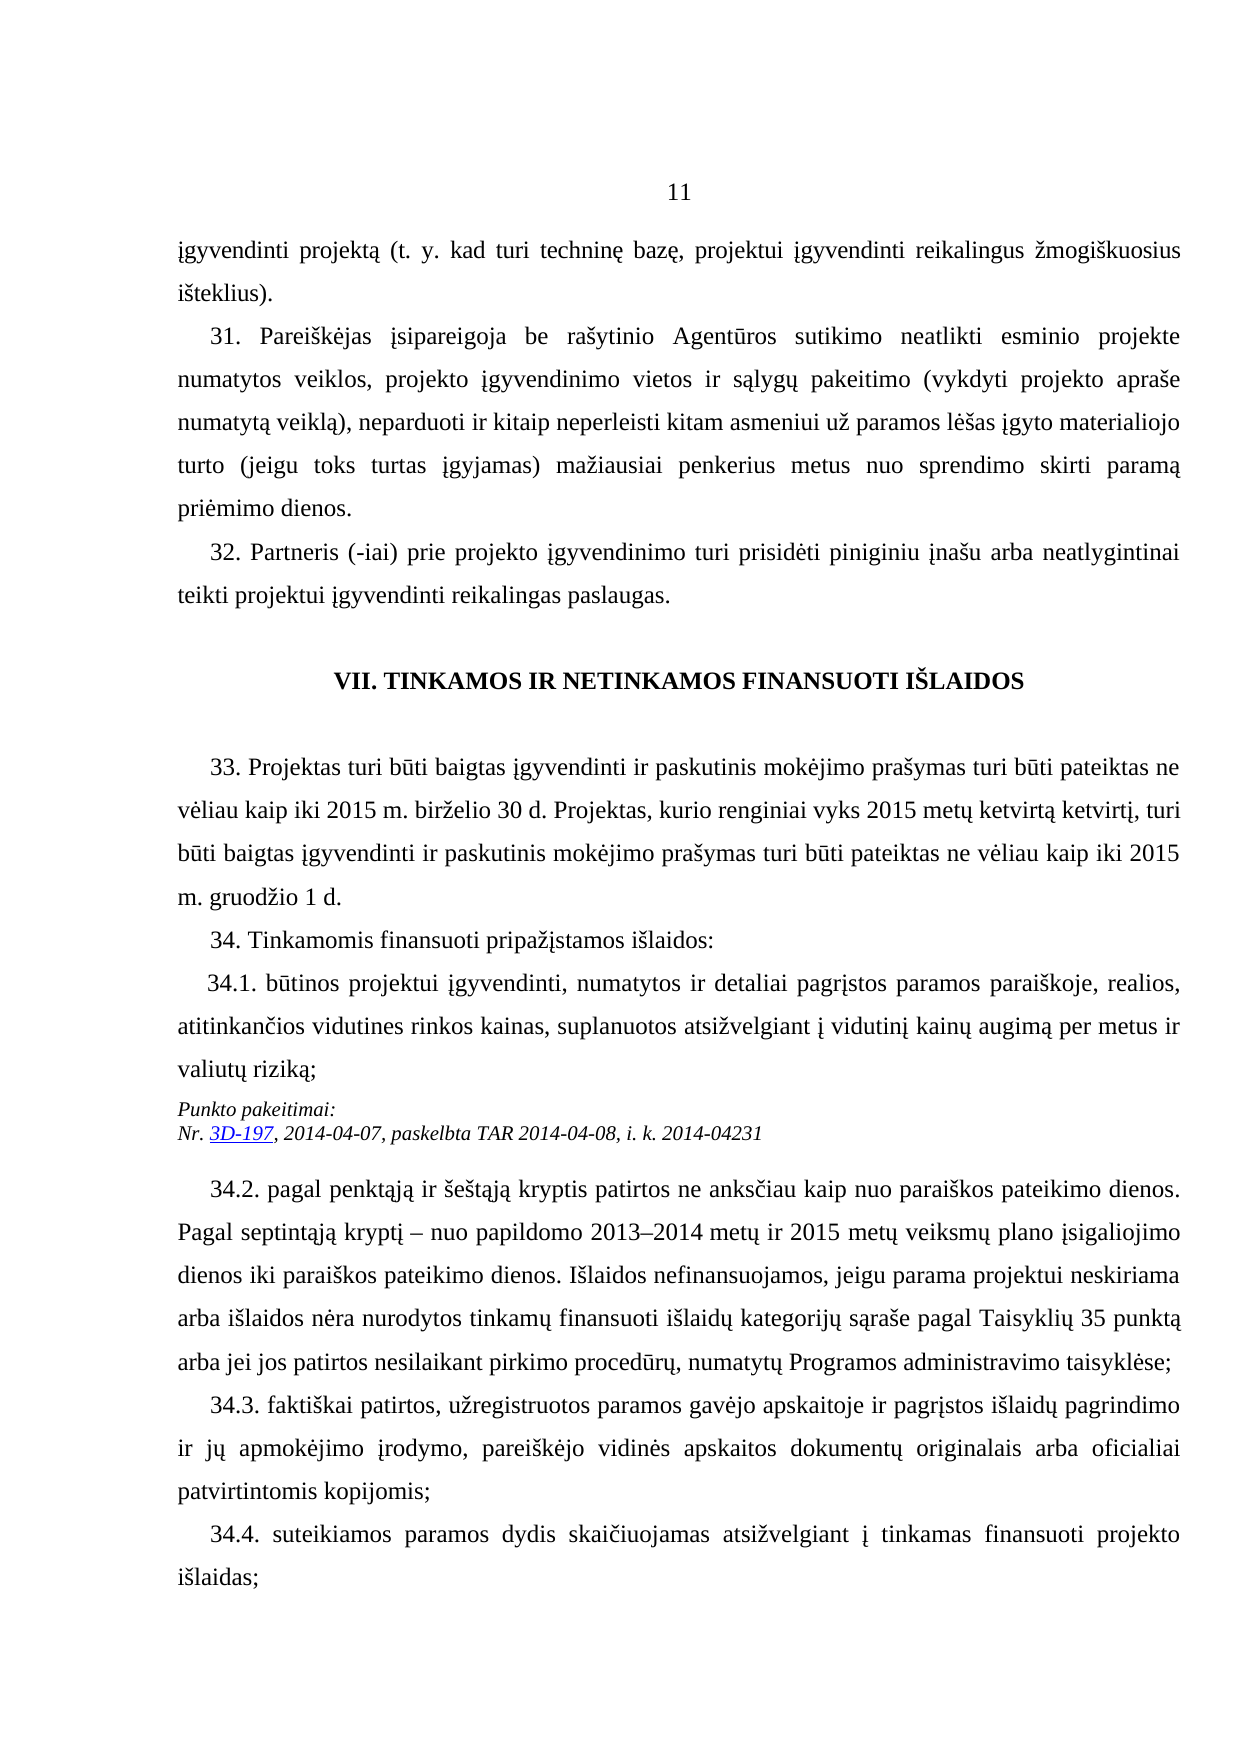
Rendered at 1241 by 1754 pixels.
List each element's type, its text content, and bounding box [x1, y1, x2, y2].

text 34. Tinkamomis finansuoti pripažįstamos išlaidos: [177, 925, 1181, 953]
text 34.2. pagal penktąją ir šeštąją kryptis patirtos ne anksčiau kaip nuo paraiškos pateikimo dienos. Pagal septintąją kryptį – nuo papildomo 2013–2014 metų ir 2015 metų veiksmų plano įsigaliojimo dienos iki paraiškos pateikimo dienos. Išlaidos nefinansuojamos, jeigu parama projektui neskiriama arba išlaidos nėra nurodytos tinkamų finansuoti išlaidų kategorijų sąraše pagal Taisyklių 35 punktą arba jei jos patirtos nesilaikant pirkimo procedūrų, numatytų Programos administravimo taisyklėse; [177, 1174, 1181, 1375]
text 34.1. būtinos projektui įgyvendinti, numatytos ir detaliai pagrįstos paramos paraiškoje, realios, atitinkančios vidutines rinkos kainas, suplanuotos atsižvelgiant į vidutinį kainų augimą per metus ir valiutų riziką; [177, 968, 1181, 1083]
text 34.3. faktiškai patirtos, užregistruotos paramos gavėjo apskaitoje ir pagrįstos išlaidų pagrindimo ir jų apmokėjimo įrodymo, pareiškėjo vidinės apskaitos dokumentų originalais arba oficialiai patvirtintomis kopijomis; [177, 1390, 1181, 1505]
text 33. Projektas turi būti baigtas įgyvendinti ir paskutinis mokėjimo prašymas turi būti pateiktas ne vėliau kaip iki 2015 m. birželio 30 d. Projektas, kurio renginiai vyks 2015 metų ketvirtą ketvirtį, turi būti baigtas įgyvendinti ir paskutinis mokėjimo prašymas turi būti pateiktas ne vėliau kaip iki 2015 m. gruodžio 1 d. [177, 752, 1181, 910]
text Nr. 3D-197, 2014-04-07, paskelbta TAR 2014-04-08, i. k. 2014-04231 [177, 1121, 1181, 1145]
text VII. TINKAMOS IR NETINKAMOS FINANSUOTI IŠLAIDOS [177, 666, 1181, 695]
text 34.4. suteikiamos paramos dydis skaičiuojamas atsižvelgiant į tinkamas finansuoti projekto išlaidas; [177, 1519, 1181, 1591]
text 32. Partneris (-iai) prie projekto įgyvendinimo turi prisidėti piniginiu įnašu arba neatlygintinai teikti projektui įgyvendinti reikalingas paslaugas. [177, 537, 1181, 608]
text Punkto pakeitimai: [177, 1097, 1181, 1121]
text 31. Pareiškėjas įsipareigoja be rašytinio Agentūros sutikimo neatlikti esminio projekte numatytos veiklos, projekto įgyvendinimo vietos ir sąlygų pakeitimo (vykdyti projekto apraše numatytą veiklą), neparduoti ir kitaip neperleisti kitam asmeniui už paramos lėšas įgyto materialiojo turto (jeigu toks turtas įgyjamas) mažiausiai penkerius metus nuo sprendimo skirti paramą priėmimo dienos. [177, 321, 1181, 522]
text įgyvendinti projektą (t. y. kad turi techninę bazę, projektui įgyvendinti reikalingus žmogiškuosius išteklius). [177, 235, 1181, 307]
